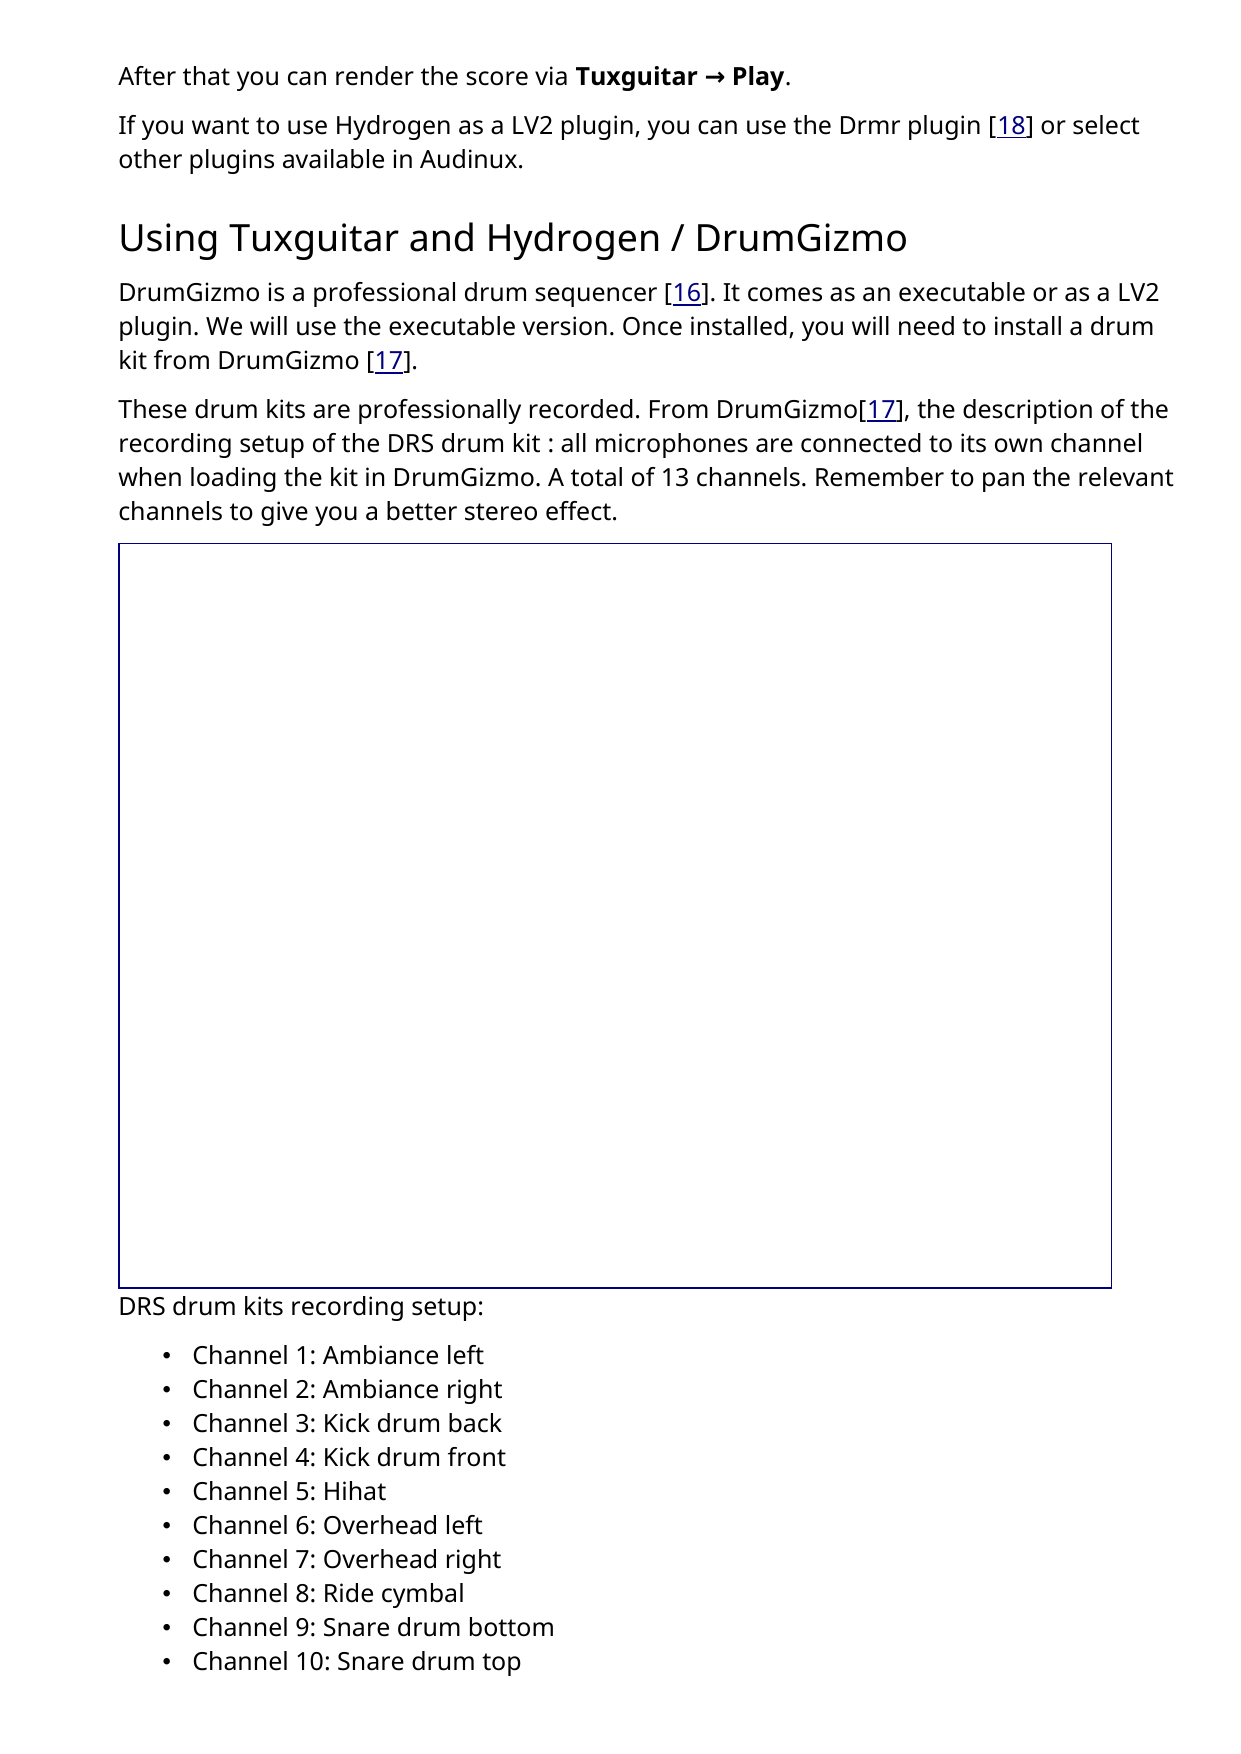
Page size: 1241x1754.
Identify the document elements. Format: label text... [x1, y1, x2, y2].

text DrumGizmo is a professional drum sequencer [16]. It comes as an executable or as a LV2 plugin. We will use the executable version. Once installed, you will need to install a drum kit from DrumGizmo [17]. [118, 275, 1181, 377]
text If you want to use Hydrogen as a LV2 plugin, you can use the Drmr plugin [18] or select other plugins available in Audinux. [118, 108, 1181, 176]
text DRS drum kits recording setup: [118, 542, 1181, 1323]
list Channel 6: Overhead left [162, 1508, 1181, 1542]
text After that you can render the score via Tuxguitar → Play. [118, 59, 1181, 93]
subtitle Using Tuxguitar and Hydrogen / DrumGizmo [118, 211, 1181, 262]
text These drum kits are professionally recorded. From DrumGizmo[17], the description of the recording setup of the DRS drum kit : all microphones are connected to its own channel when loading the kit in DrumGizmo. A total of 13 channels. Remember to pan the relevant channels to give you a better stereo effect. [118, 392, 1181, 528]
list Channel 8: Ride cymbal [162, 1576, 1181, 1610]
list Channel 9: Snare drum bottom [162, 1610, 1181, 1644]
list Channel 5: Hihat [162, 1474, 1181, 1508]
list Channel 3: Kick drum back [162, 1406, 1181, 1439]
list Channel 4: Kick drum front [162, 1439, 1181, 1474]
list Channel 10: Snare drum top [162, 1644, 1181, 1678]
list Channel 2: Ambiance right [162, 1371, 1181, 1406]
list Channel 1: Ambiance left [162, 1337, 1181, 1371]
list Channel 7: Overhead right [162, 1542, 1181, 1576]
